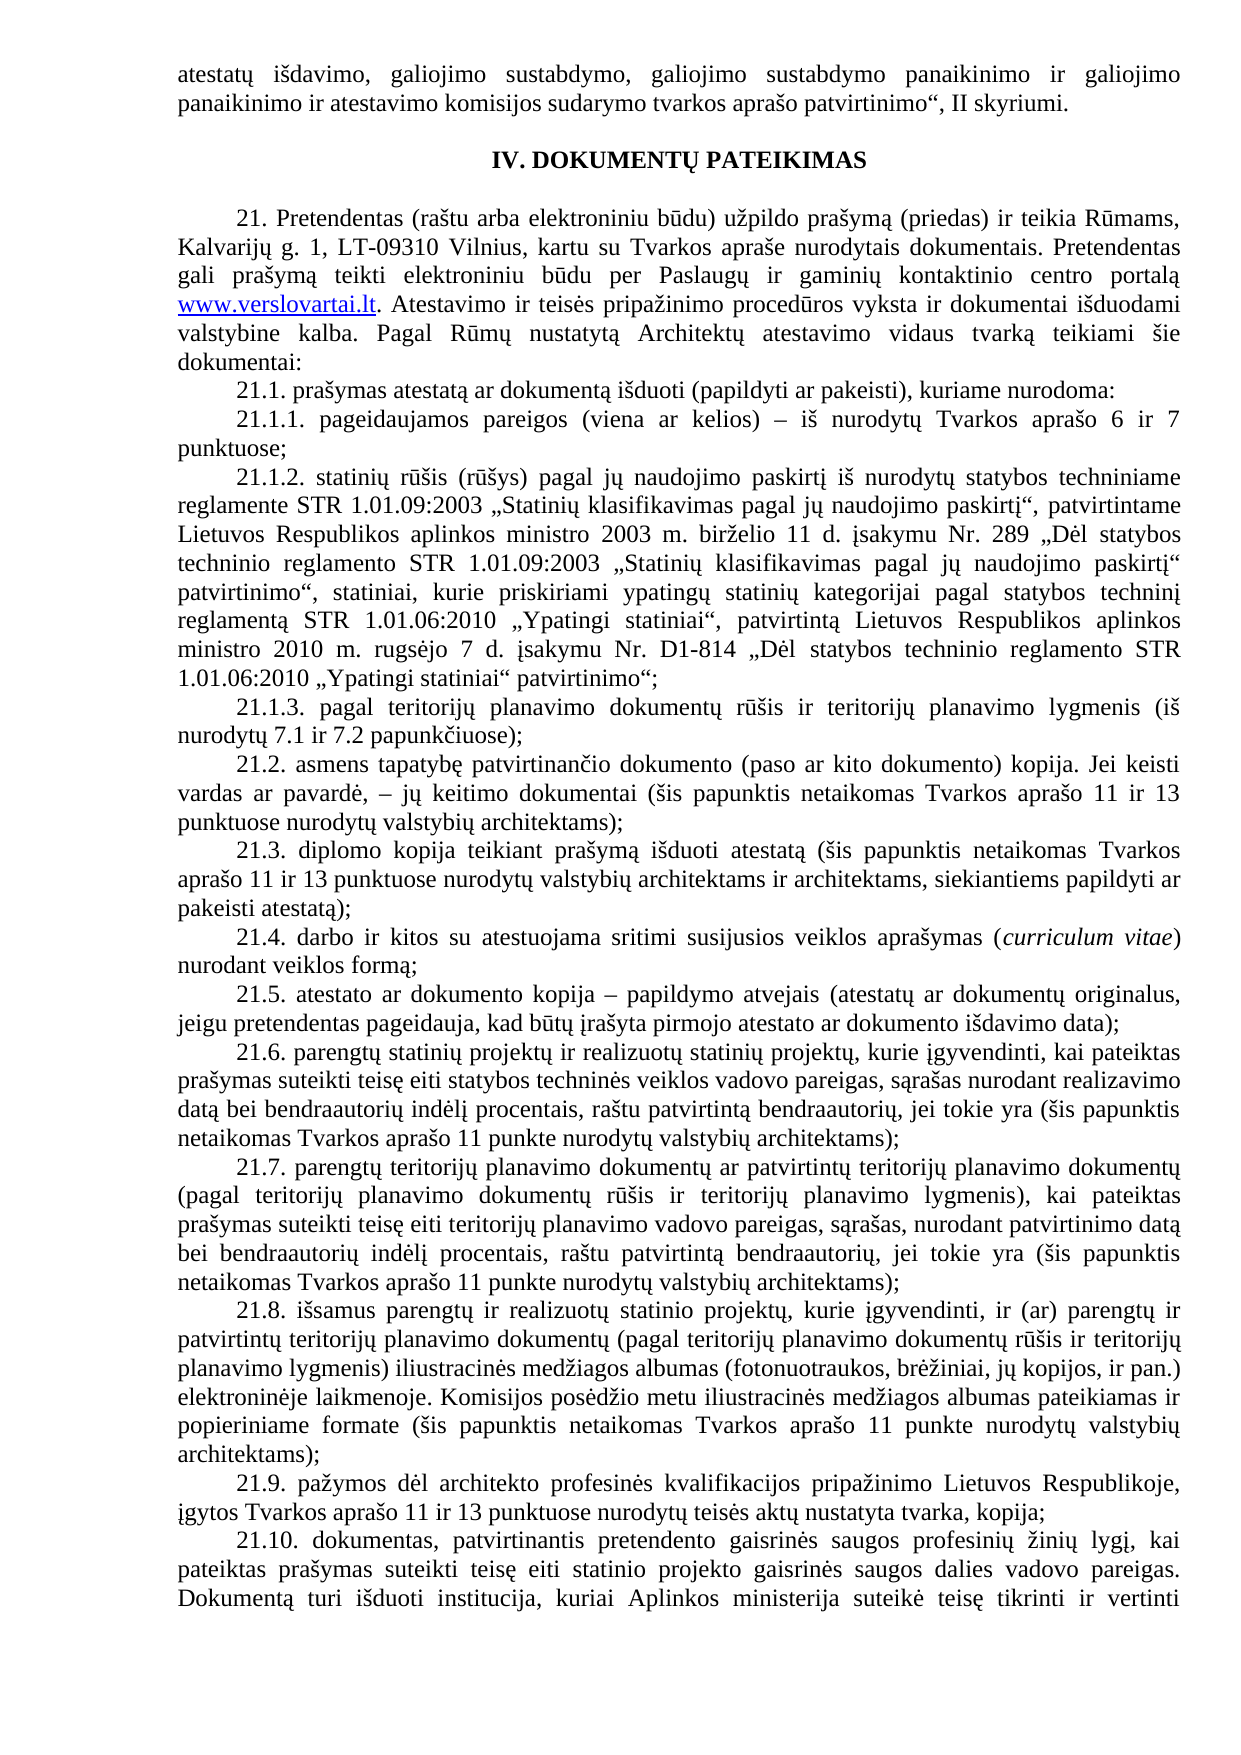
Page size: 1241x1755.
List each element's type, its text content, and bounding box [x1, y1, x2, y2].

text 21.2. asmens tapatybę patvirtinančio dokumento (paso ar kito dokumento) kopija. Jei keisti vardas ar pavardė, – jų keitimo dokumentai (šis papunktis netaikomas Tvarkos aprašo 11 ir 13 punktuose nurodytų valstybių architektams); [177, 749, 1181, 835]
text 21.1.2. statinių rūšis (rūšys) pagal jų naudojimo paskirtį iš nurodytų statybos techniniame reglamente STR 1.01.09:2003 „Statinių klasifikavimas pagal jų naudojimo paskirtį“, patvirtintame Lietuvos Respublikos aplinkos ministro 2003 m. birželio 11 d. įsakymu Nr. 289 „Dėl statybos techninio reglamento STR 1.01.09:2003 „Statinių klasifikavimas pagal jų naudojimo paskirtį“ patvirtinimo“, statiniai, kurie priskiriami ypatingų statinių kategorijai pagal statybos techninį reglamentą STR 1.01.06:2010 „Ypatingi statiniai“, patvirtintą Lietuvos Respublikos aplinkos ministro 2010 m. rugsėjo 7 d. įsakymu Nr. D1-814 „Dėl statybos techninio reglamento STR 1.01.06:2010 „Ypatingi statiniai“ patvirtinimo“; [177, 462, 1181, 692]
text 21.4. darbo ir kitos su atestuojama sritimi susijusios veiklos aprašymas (curriculum vitae) nurodant veiklos formą; [177, 922, 1181, 979]
text 21.9. pažymos dėl architekto profesinės kvalifikacijos pripažinimo Lietuvos Respublikoje, įgytos Tvarkos aprašo 11 ir 13 punktuose nurodytų teisės aktų nustatyta tvarka, kopija; [177, 1468, 1181, 1525]
text 21.6. parengtų statinių projektų ir realizuotų statinių projektų, kurie įgyvendinti, kai pateiktas prašymas suteikti teisę eiti statybos techninės veiklos vadovo pareigas, sąrašas nurodant realizavimo datą bei bendraautorių indėlį procentais, raštu patvirtintą bendraautorių, jei tokie yra (šis papunktis netaikomas Tvarkos aprašo 11 punkte nurodytų valstybių architektams); [177, 1037, 1181, 1152]
text 21.3. diplomo kopija teikiant prašymą išduoti atestatą (šis papunktis netaikomas Tvarkos aprašo 11 ir 13 punktuose nurodytų valstybių architektams ir architektams, siekiantiems papildyti ar pakeisti atestatą); [177, 835, 1181, 922]
text 21.1. prašymas atestatą ar dokumentą išduoti (papildyti ar pakeisti), kuriame nurodoma: [177, 375, 1181, 404]
text 21.1.3. pagal teritorijų planavimo dokumentų rūšis ir teritorijų planavimo lygmenis (iš nurodytų 7.1 ir 7.2 papunkčiuose); [177, 692, 1181, 749]
text 21.5. atestato ar dokumento kopija – papildymo atvejais (atestatų ar dokumentų originalus, jeigu pretendentas pageidauja, kad būtų įrašyta pirmojo atestato ar dokumento išdavimo data); [177, 979, 1181, 1037]
text 21.8. išsamus parengtų ir realizuotų statinio projektų, kurie įgyvendinti, ir (ar) parengtų ir patvirtintų teritorijų planavimo dokumentų (pagal teritorijų planavimo dokumentų rūšis ir teritorijų planavimo lygmenis) iliustracinės medžiagos albumas (fotonuotraukos, brėžiniai, jų kopijos, ir pan.) elektroninėje laikmenoje. Komisijos posėdžio metu iliustracinės medžiagos albumas pateikiamas ir popieriniame formate (šis papunktis netaikomas Tvarkos aprašo 11 punkte nurodytų valstybių architektams); [177, 1295, 1181, 1468]
text 21. Pretendentas (raštu arba elektroniniu būdu) užpildo prašymą (priedas) ir teikia Rūmams, Kalvarijų g. 1, LT-09310 Vilnius, kartu su Tvarkos apraše nurodytais dokumentais. Pretendentas gali prašymą teikti elektroniniu būdu per Paslaugų ir gaminių kontaktinio centro portalą www.verslovartai.lt. Atestavimo ir teisės pripažinimo procedūros vyksta ir dokumentai išduodami valstybine kalba. Pagal Rūmų nustatytą Architektų atestavimo vidaus tvarką teikiami šie dokumentai: [177, 203, 1181, 375]
text atestatų išdavimo, galiojimo sustabdymo, galiojimo sustabdymo panaikinimo ir galiojimo panaikinimo ir atestavimo komisijos sudarymo tvarkos aprašo patvirtinimo“, II skyriumi. [177, 59, 1181, 117]
text IV. DOKUMENTŲ PATEIKIMAS [177, 145, 1181, 174]
text 21.7. parengtų teritorijų planavimo dokumentų ar patvirtintų teritorijų planavimo dokumentų (pagal teritorijų planavimo dokumentų rūšis ir teritorijų planavimo lygmenis), kai pateiktas prašymas suteikti teisę eiti teritorijų planavimo vadovo pareigas, sąrašas, nurodant patvirtinimo datą bei bendraautorių indėlį procentais, raštu patvirtintą bendraautorių, jei tokie yra (šis papunktis netaikomas Tvarkos aprašo 11 punkte nurodytų valstybių architektams); [177, 1152, 1181, 1295]
text 21.10. dokumentas, patvirtinantis pretendento gaisrinės saugos profesinių žinių lygį, kai pateiktas prašymas suteikti teisę eiti statinio projekto gaisrinės saugos dalies vadovo pareigas. Dokumentą turi išduoti institucija, kuriai Aplinkos ministerija suteikė teisę tikrinti ir vertinti [177, 1525, 1181, 1612]
text 21.1.1. pageidaujamos pareigos (viena ar kelios) – iš nurodytų Tvarkos aprašo 6 ir 7 punktuose; [177, 404, 1181, 462]
